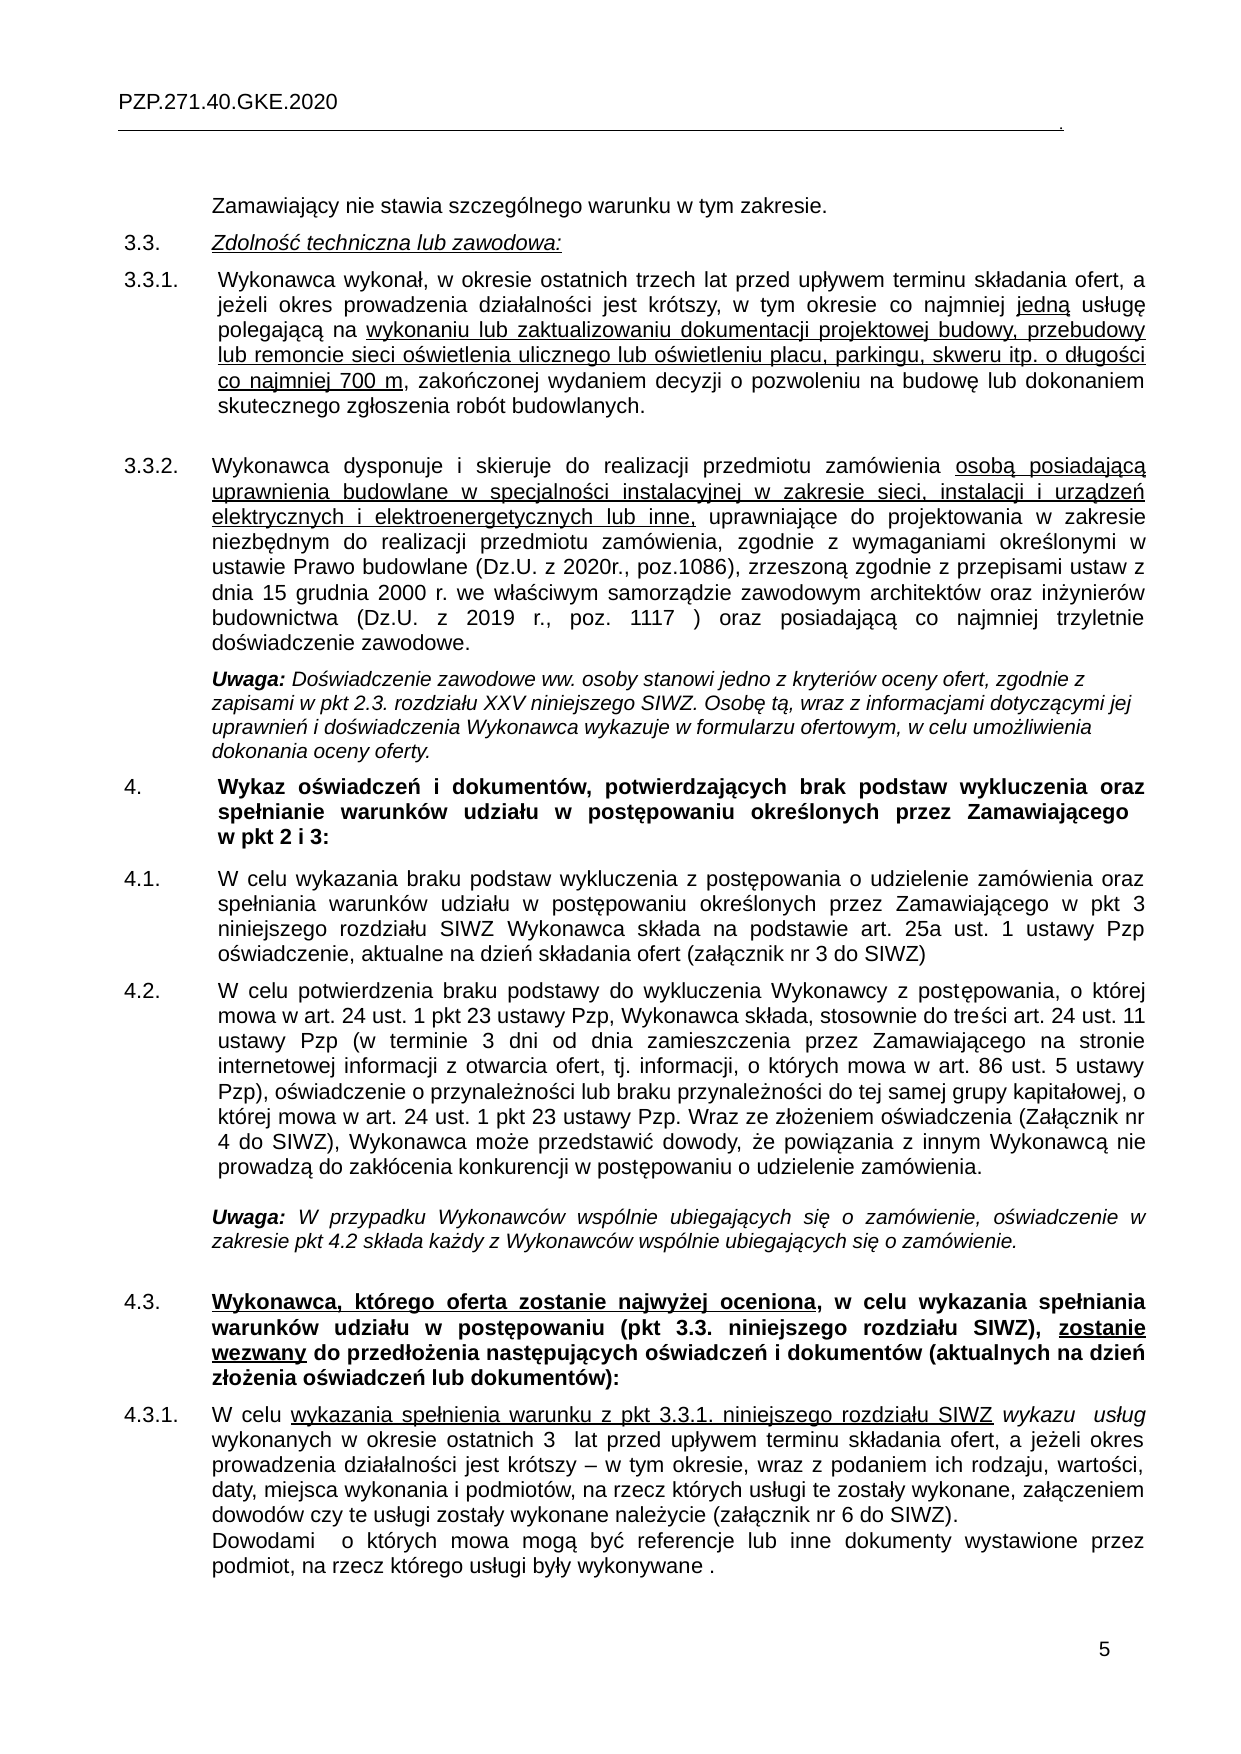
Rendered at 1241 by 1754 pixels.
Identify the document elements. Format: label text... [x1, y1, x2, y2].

table_cell [118, 661, 206, 768]
table_cell 4.1. [118, 860, 206, 972]
table_cell Zdolność techniczna lub zawodowa: [206, 224, 1152, 261]
table_cell Wykonawca dysponuje i skieruje do realizacji przedmiotu zamówienia osobą posiadającą uprawnienia budowlane w specjalności instalacyjnej w zakresie sieci, instalacji i urządzeń elektrycznych i elektroenergetycznych lub inne, uprawniające do projektowania w zakresie niezbędnym do realizacji przedmiotu zamówienia, zgodnie z wymaganiami określonymi w ustawie Prawo budowlane (Dz.U. z 2020r., poz.1086), zrzeszoną zgodnie z przepisami ustaw z dnia 15 grudnia 2000 r. we właściwym samorządzie zawodowym architektów oraz inżynierów budownictwa (Dz.U. z 2019 r., poz. 1117 ) oraz posiadającą co najmniej trzyletnie doświadczenie zawodowe. [206, 448, 1152, 661]
table_cell 3.3.2. [118, 448, 206, 661]
table_cell 4.3. [118, 1284, 206, 1396]
table_cell Uwaga: Doświadczenie zawodowe ww. osoby stanowi jedno z kryteriów oceny ofert, zgodnie z zapisami w pkt 2.3. rozdziału XXV niniejszego SIWZ. Osobę tą, wraz z informacjami dotyczącymi jej uprawnień i doświadczenia Wykonawca wykazuje w formularzu ofertowym, w celu umożliwienia dokonania oceny oferty. [206, 661, 1152, 768]
table_cell W celu potwierdzenia braku podstawy do wykluczenia Wykonawcy z postępowania, o której mowa w art. 24 ust. 1 pkt 23 ustawy Pzp, Wykonawca składa, stosownie do treści art. 24 ust. 11 ustawy Pzp (w terminie 3 dni od dnia zamieszczenia przez Zamawiającego na stronie internetowej informacji z otwarcia ofert, tj. informacji, o których mowa w art. 86 ust. 5 ustawy Pzp), oświadczenie o przynależności lub braku przynależności do tej samej grupy kapitałowej, o której mowa w art. 24 ust. 1 pkt 23 ustawy Pzp. Wraz ze złożeniem oświadczenia (Załącznik nr 4 do SIWZ), Wykonawca może przedstawić dowody, że powiązania z innym Wykonawcą nie prowadzą do zakłócenia konkurencji w postępowaniu o udzielenie zamówienia. Uwaga: W przypadku Wykonawców wspólnie ubiegających się o zamówienie, oświadczenie w zakresie pkt 4.2 składa każdy z Wykonawców wspólnie ubiegających się o zamówienie. [206, 972, 1152, 1283]
table_cell Zamawiający nie stawia szczególnego warunku w tym zakresie. [206, 163, 1152, 224]
table_cell Wykonawca, którego oferta zostanie najwyżej oceniona, w celu wykazania spełniania warunków udziału w postępowaniu (pkt 3.3. niniejszego rozdziału SIWZ), zostanie wezwany do przedłożenia następujących oświadczeń i dokumentów (aktualnych na dzień złożenia oświadczeń lub dokumentów): [206, 1284, 1152, 1396]
table_cell 4. [118, 768, 206, 860]
table_cell W celu wykazania braku podstaw wykluczenia z postępowania o udzielenie zamówienia oraz spełniania warunków udziału w postępowaniu określonych przez Zamawiającego w pkt 3 niniejszego rozdziału SIWZ Wykonawca składa na podstawie art. 25a ust. 1 ustawy Pzp oświadczenie, aktualne na dzień składania ofert (załącznik nr 3 do SIWZ) [206, 860, 1152, 972]
table_cell [118, 163, 206, 224]
table_cell 4.2. [118, 972, 206, 1283]
table_cell 3.3.1. [118, 261, 206, 448]
table_cell W celu wykazania spełnienia warunku z pkt 3.3.1. niniejszego rozdziału SIWZ wykazu usług wykonanych w okresie ostatnich 3 lat przed upływem terminu składania ofert, a jeżeli okres prowadzenia działalności jest krótszy – w tym okresie, wraz z podaniem ich rodzaju, wartości, daty, miejsca wykonania i podmiotów, na rzecz których usługi te zostały wykonane, załączeniem dowodów czy te usługi zostały wykonane należycie (załącznik nr 6 do SIWZ). Dowodami o których mowa mogą być referencje lub inne dokumenty wystawione przez podmiot, na rzecz którego usługi były wykonywane . [206, 1396, 1152, 1584]
table_cell Wykaz oświadczeń i dokumentów, potwierdzających brak podstaw wykluczenia oraz spełnianie warunków udziału w postępowaniu określonych przez Zamawiającego w pkt 2 i 3: [206, 768, 1152, 860]
table_cell 4.3.1. [118, 1396, 206, 1584]
table_cell 3.3. [118, 224, 206, 261]
table_cell Wykonawca wykonał, w okresie ostatnich trzech lat przed upływem terminu składania ofert, a jeżeli okres prowadzenia działalności jest krótszy, w tym okresie co najmniej jedną usługę polegającą na wykonaniu lub zaktualizowaniu dokumentacji projektowej budowy, przebudowy lub remoncie sieci oświetlenia ulicznego lub oświetleniu placu, parkingu, skweru itp. o długości co najmniej 700 m, zakończonej wydaniem decyzji o pozwoleniu na budowę lub dokonaniem skutecznego zgłoszenia robót budowlanych. [206, 261, 1152, 448]
